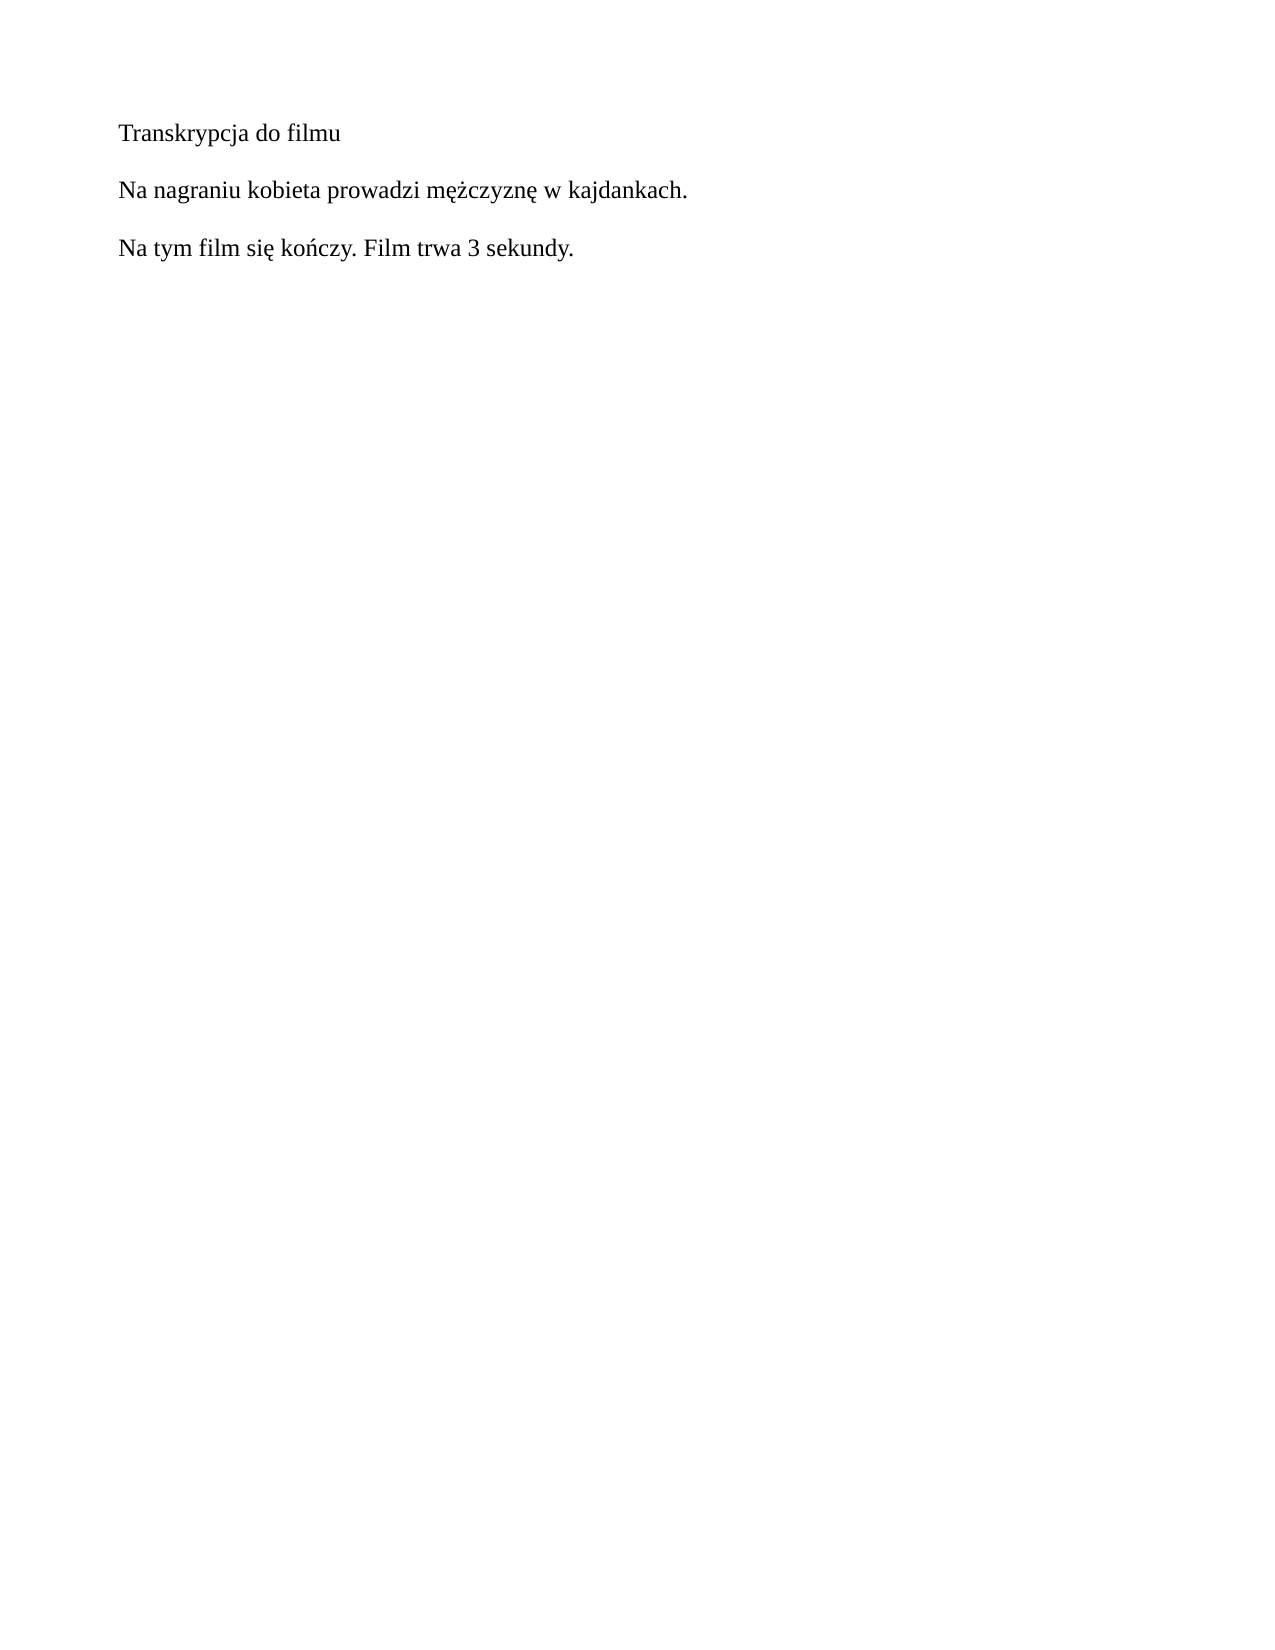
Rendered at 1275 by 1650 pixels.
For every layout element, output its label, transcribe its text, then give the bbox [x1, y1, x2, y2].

text Na tym film się kończy. Film trwa 3 sekundy. [118, 233, 1157, 262]
text Na nagraniu kobieta prowadzi mężczyznę w kajdankach. [118, 176, 1157, 204]
text Transkrypcja do filmu [118, 118, 1157, 147]
